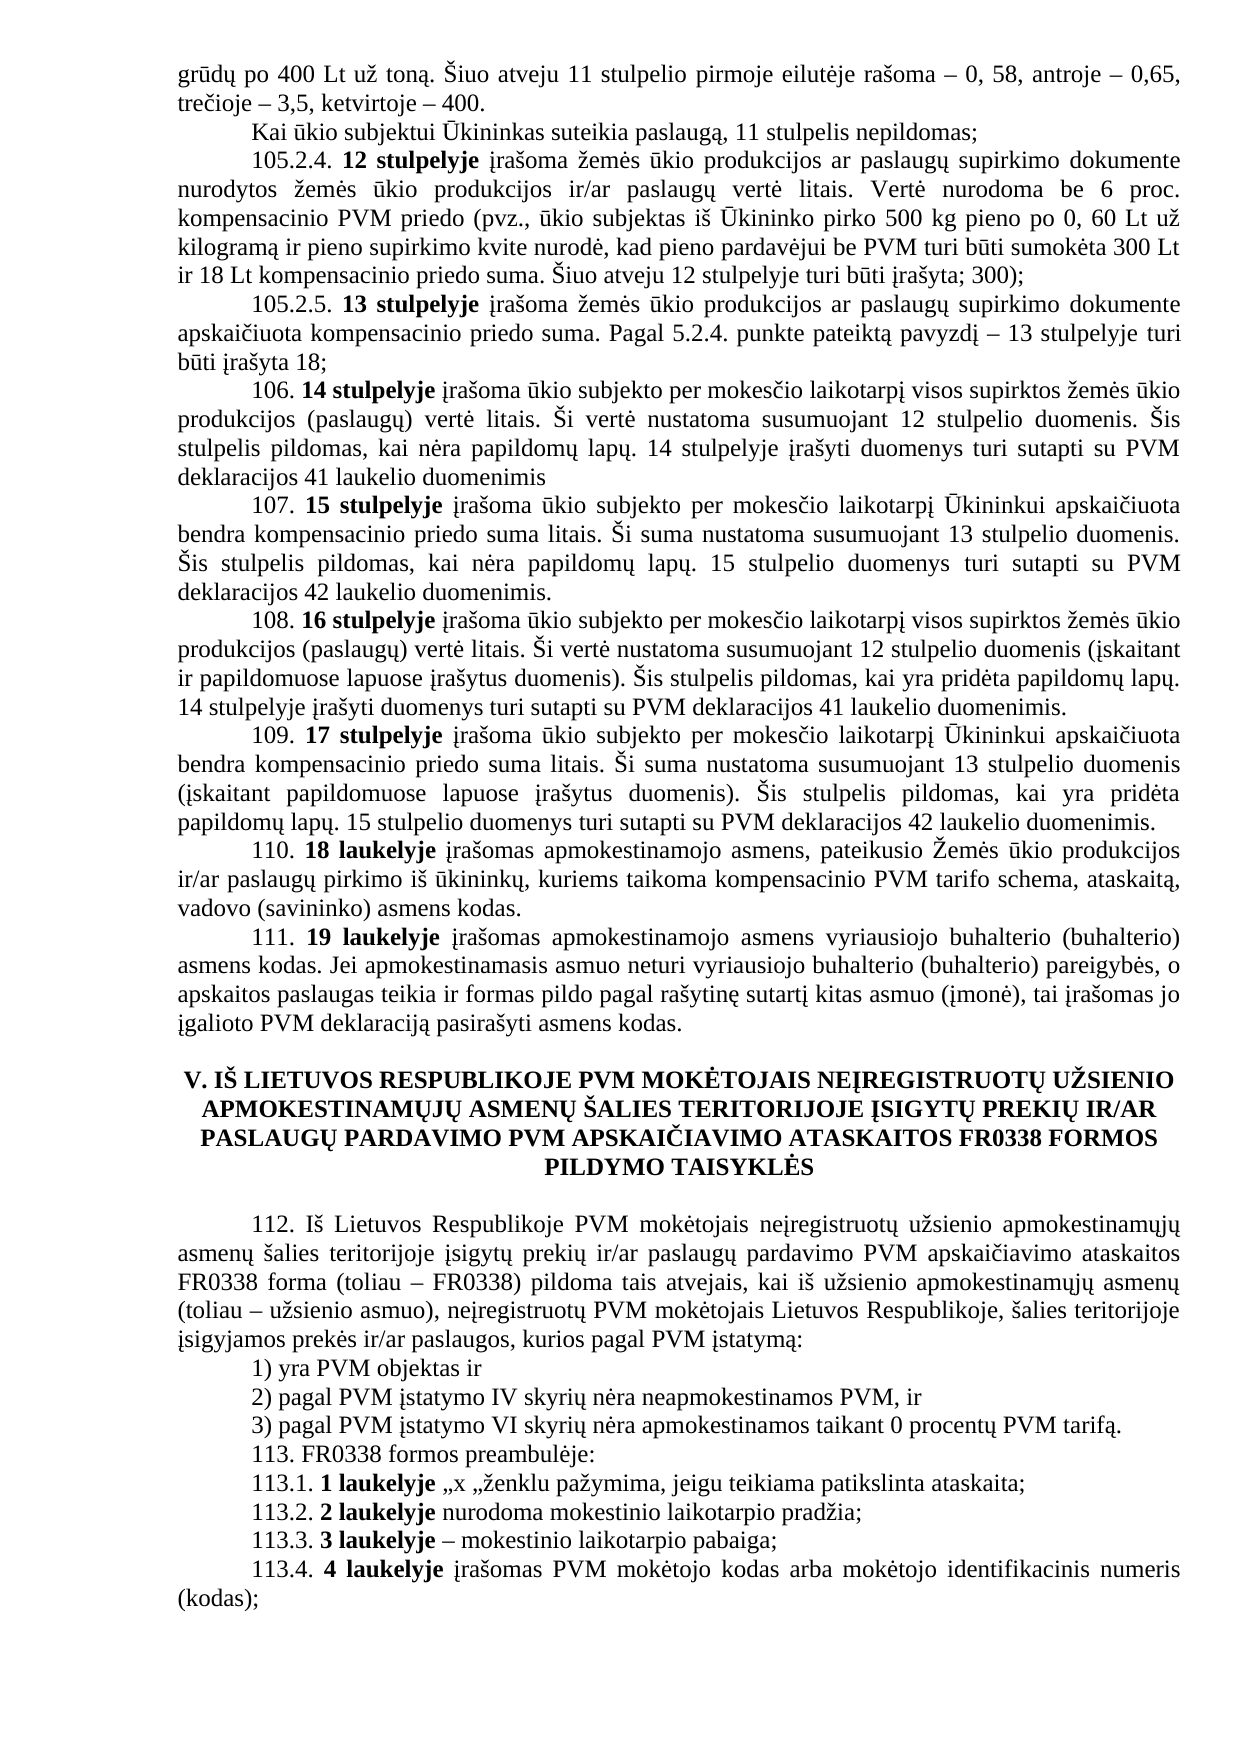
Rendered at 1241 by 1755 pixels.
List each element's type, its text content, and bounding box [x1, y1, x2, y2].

text grūdų po 400 Lt už toną. Šiuo atveju 11 stulpelio pirmoje eilutėje rašoma – 0, 58, antroje – 0,65, trečioje – 3,5, ketvirtoje – 400. [177, 59, 1181, 117]
text 113.2. 2 laukelyje nurodoma mokestinio laikotarpio pradžia; [177, 1497, 1181, 1525]
text 1) yra PVM objektas ir [177, 1353, 1181, 1382]
text 105.2.4. 12 stulpelyje įrašoma žemės ūkio produkcijos ar paslaugų supirkimo dokumente nurodytos žemės ūkio produkcijos ir/ar paslaugų vertė litais. Vertė nurodoma be 6 proc. kompensacinio PVM priedo (pvz., ūkio subjektas iš Ūkininko pirko 500 kg pieno po 0, 60 Lt už kilogramą ir pieno supirkimo kvite nurodė, kad pieno pardavėjui be PVM turi būti sumokėta 300 Lt ir 18 Lt kompensacinio priedo suma. Šiuo atveju 12 stulpelyje turi būti įrašyta; 300); [177, 145, 1181, 289]
text 110. 18 laukelyje įrašomas apmokestinamojo asmens, pateikusio Žemės ūkio produkcijos ir/ar paslaugų pirkimo iš ūkininkų, kuriems taikoma kompensacinio PVM tarifo schema, ataskaitą, vadovo (savininko) asmens kodas. [177, 835, 1181, 922]
text 113.1. 1 laukelyje „x „ženklu pažymima, jeigu teikiama patikslinta ataskaita; [177, 1468, 1181, 1497]
text Kai ūkio subjektui Ūkininkas suteikia paslaugą, 11 stulpelis nepildomas; [177, 117, 1181, 145]
text 107. 15 stulpelyje įrašoma ūkio subjekto per mokesčio laikotarpį Ūkininkui apskaičiuota bendra kompensacinio priedo suma litais. Ši suma nustatoma susumuojant 13 stulpelio duomenis. Šis stulpelis pildomas, kai nėra papildomų lapų. 15 stulpelio duomenys turi sutapti su PVM deklaracijos 42 laukelio duomenimis. [177, 490, 1181, 605]
text 108. 16 stulpelyje įrašoma ūkio subjekto per mokesčio laikotarpį visos supirktos žemės ūkio produkcijos (paslaugų) vertė litais. Ši vertė nustatoma susumuojant 12 stulpelio duomenis (įskaitant ir papildomuose lapuose įrašytus duomenis). Šis stulpelis pildomas, kai yra pridėta papildomų lapų. 14 stulpelyje įrašyti duomenys turi sutapti su PVM deklaracijos 41 laukelio duomenimis. [177, 605, 1181, 720]
text 2) pagal PVM įstatymo IV skyrių nėra neapmokestinamos PVM, ir [177, 1382, 1181, 1410]
text 113. FR0338 formos preambulėje: [177, 1439, 1181, 1468]
text 113.3. 3 laukelyje – mokestinio laikotarpio pabaiga; [177, 1525, 1181, 1554]
text 3) pagal PVM įstatymo VI skyrių nėra apmokestinamos taikant 0 procentų PVM tarifą. [177, 1410, 1181, 1439]
text 105.2.5. 13 stulpelyje įrašoma žemės ūkio produkcijos ar paslaugų supirkimo dokumente apskaičiuota kompensacinio priedo suma. Pagal 5.2.4. punkte pateiktą pavyzdį – 13 stulpelyje turi būti įrašyta 18; [177, 289, 1181, 375]
text 106. 14 stulpelyje įrašoma ūkio subjekto per mokesčio laikotarpį visos supirktos žemės ūkio produkcijos (paslaugų) vertė litais. Ši vertė nustatoma susumuojant 12 stulpelio duomenis. Šis stulpelis pildomas, kai nėra papildomų lapų. 14 stulpelyje įrašyti duomenys turi sutapti su PVM deklaracijos 41 laukelio duomenimis [177, 375, 1181, 490]
text 112. Iš Lietuvos Respublikoje PVM mokėtojais neįregistruotų užsienio apmokestinamųjų asmenų šalies teritorijoje įsigytų prekių ir/ar paslaugų pardavimo PVM apskaičiavimo ataskaitos FR0338 forma (toliau – FR0338) pildoma tais atvejais, kai iš užsienio apmokestinamųjų asmenų (toliau – užsienio asmuo), neįregistruotų PVM mokėtojais Lietuvos Respublikoje, šalies teritorijoje įsigyjamos prekės ir/ar paslaugos, kurios pagal PVM įstatymą: [177, 1209, 1181, 1353]
text 113.4. 4 laukelyje įrašomas PVM mokėtojo kodas arba mokėtojo identifikacinis numeris (kodas); [177, 1554, 1181, 1612]
text V. IŠ LIETUVOS RESPUBLIKOJE PVM MOKĖTOJAIS NEĮREGISTRUOTŲ UŽSIENIO APMOKESTINAMŲJŲ ASMENŲ ŠALIES TERITORIJOJE ĮSIGYTŲ PREKIŲ IR/AR PASLAUGŲ PARDAVIMO PVM APSKAIČIAVIMO ATASKAITOS FR0338 FORMOS PILDYMO TAISYKLĖS [177, 1065, 1181, 1180]
text 109. 17 stulpelyje įrašoma ūkio subjekto per mokesčio laikotarpį Ūkininkui apskaičiuota bendra kompensacinio priedo suma litais. Ši suma nustatoma susumuojant 13 stulpelio duomenis (įskaitant papildomuose lapuose įrašytus duomenis). Šis stulpelis pildomas, kai yra pridėta papildomų lapų. 15 stulpelio duomenys turi sutapti su PVM deklaracijos 42 laukelio duomenimis. [177, 720, 1181, 835]
text 111. 19 laukelyje įrašomas apmokestinamojo asmens vyriausiojo buhalterio (buhalterio) asmens kodas. Jei apmokestinamasis asmuo neturi vyriausiojo buhalterio (buhalterio) pareigybės, o apskaitos paslaugas teikia ir formas pildo pagal rašytinę sutartį kitas asmuo (įmonė), tai įrašomas jo įgalioto PVM deklaraciją pasirašyti asmens kodas. [177, 922, 1181, 1037]
